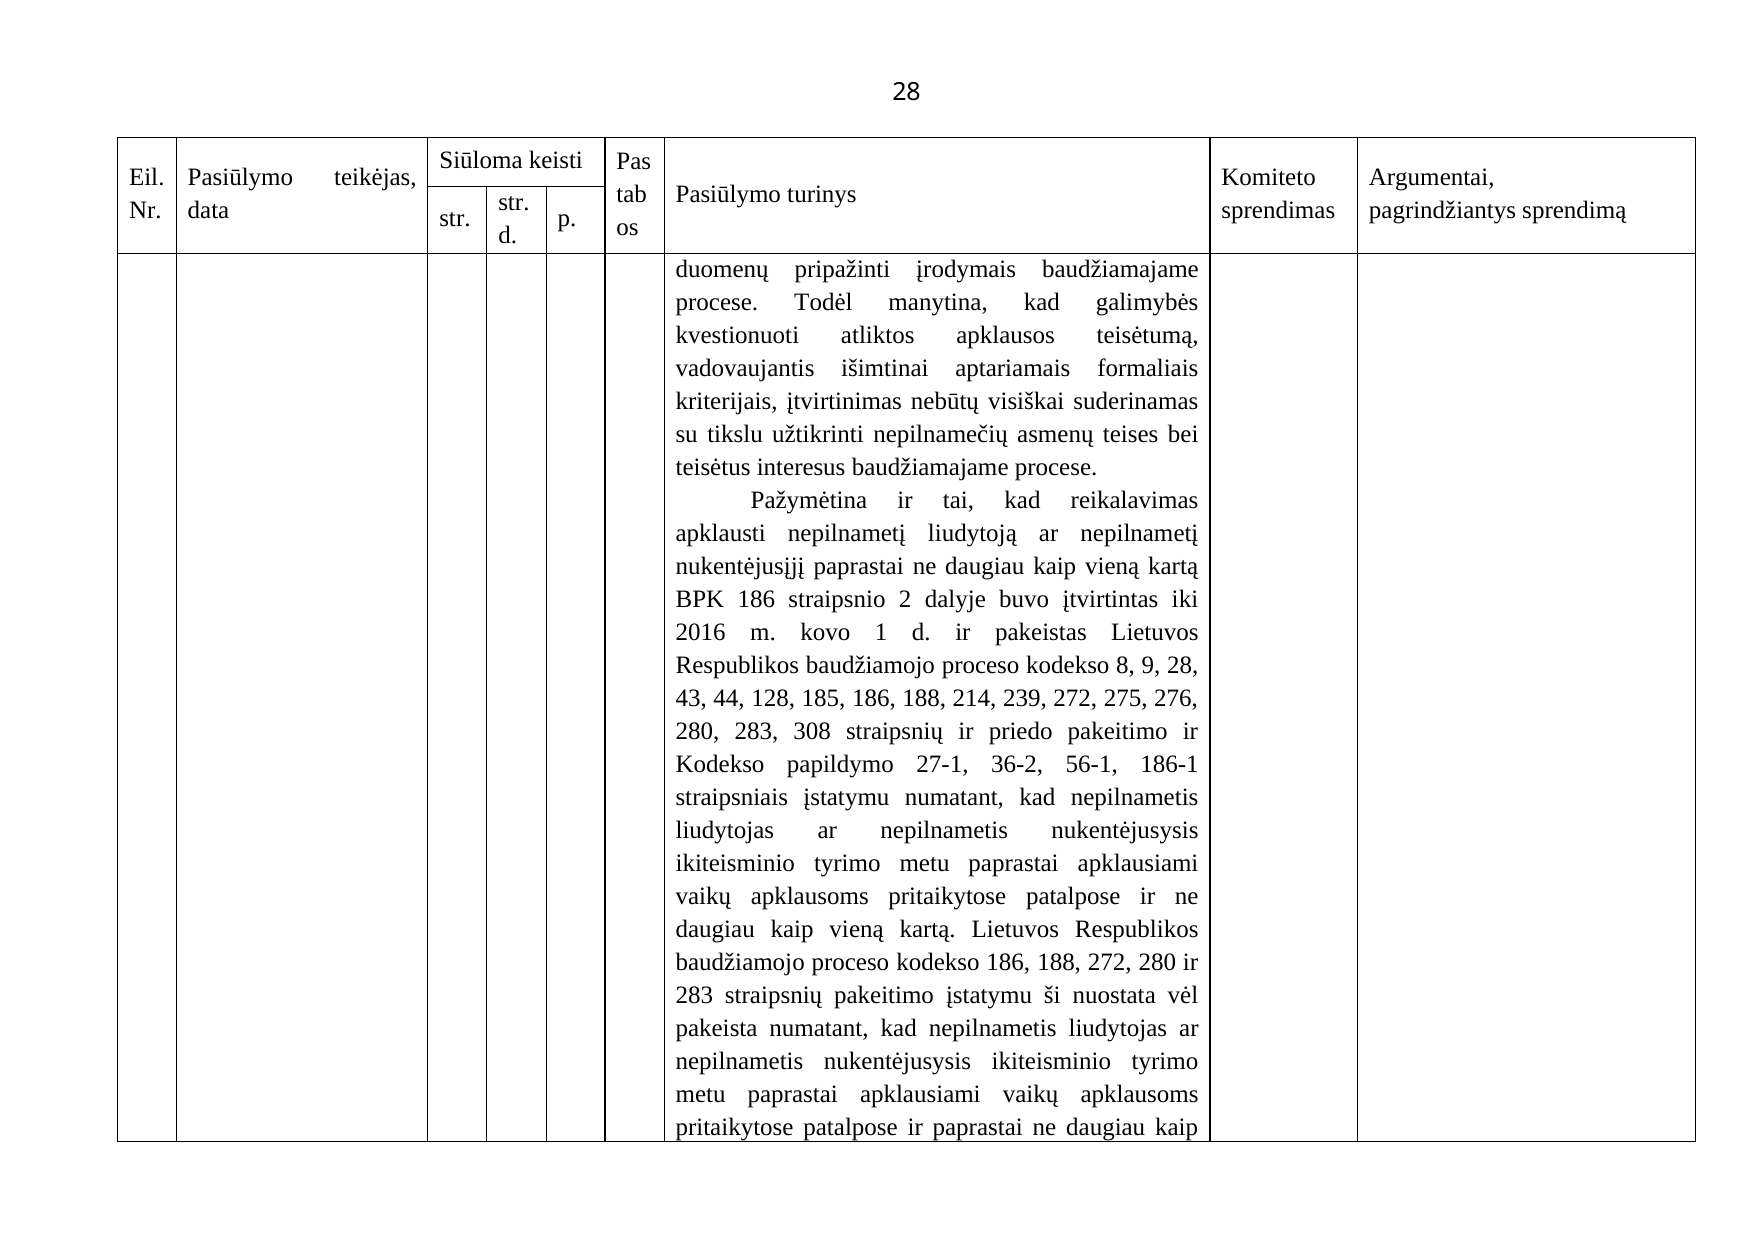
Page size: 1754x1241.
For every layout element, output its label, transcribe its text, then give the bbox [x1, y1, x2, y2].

table_header Komiteto sprendimas [1211, 138, 1357, 253]
table_cell duomenų pripažinti įrodymais baudžiamajame procese. Todėl manytina, kad galimybės kvestionuoti atliktos apklausos teisėtumą, vadovaujantis išimtinai aptariamais formaliais kriterijais, įtvirtinimas nebūtų visiškai suderinamas su tikslu užtikrinti nepilnamečių asmenų teises bei teisėtus interesus baudžiamajame procese. Pažymėtina ir tai, kad reikalavimas apklausti nepilnametį liudytoją ar nepilnametį nukentėjusįjį paprastai ne daugiau kaip vieną kartą BPK 186 straipsnio 2 dalyje buvo įtvirtintas iki 2016 m. kovo 1 d. ir pakeistas Lietuvos Respublikos baudžiamojo proceso kodekso 8, 9, 28, 43, 44, 128, 185, 186, 188, 214, 239, 272, 275, 276, 280, 283, 308 straipsnių ir priedo pakeitimo ir Kodekso papildymo 27-1, 36-2, 56-1, 186-1 straipsniais įstatymu numatant, kad nepilnametis liudytojas ar nepilnametis nukentėjusysis ikiteisminio tyrimo metu paprastai apklausiami vaikų apklausoms pritaikytose patalpose ir ne daugiau kaip vieną kartą. Lietuvos Respublikos baudžiamojo proceso kodekso 186, 188, 272, 280 ir 283 straipsnių pakeitimo įstatymu ši nuostata vėl pakeista numatant, kad nepilnametis liudytojas ar nepilnametis nukentėjusysis ikiteisminio tyrimo metu paprastai apklausiami vaikų apklausoms pritaikytose patalpose ir paprastai ne daugiau kaip [665, 254, 1209, 1141]
table_cell p. [547, 187, 604, 253]
table_cell [487, 254, 546, 1141]
table_cell [428, 254, 486, 1141]
table_header Pasiūlymo teikėjas, data [177, 138, 427, 253]
table_cell [1211, 254, 1357, 1141]
table_cell [606, 254, 664, 1141]
table_header Pastabos [606, 138, 664, 253]
table_cell [118, 254, 176, 1141]
table_header Siūloma keisti [428, 138, 604, 186]
table_cell [1358, 254, 1695, 1141]
table_header Argumentai, pagrindžiantys sprendimą [1358, 138, 1695, 253]
table_cell [177, 254, 427, 1141]
table_cell str. [428, 187, 486, 253]
table_header Pasiūlymo turinys [665, 138, 1209, 253]
table_header Eil. Nr. [118, 138, 176, 253]
table_cell str. d. [487, 187, 546, 253]
table_cell [547, 254, 604, 1141]
